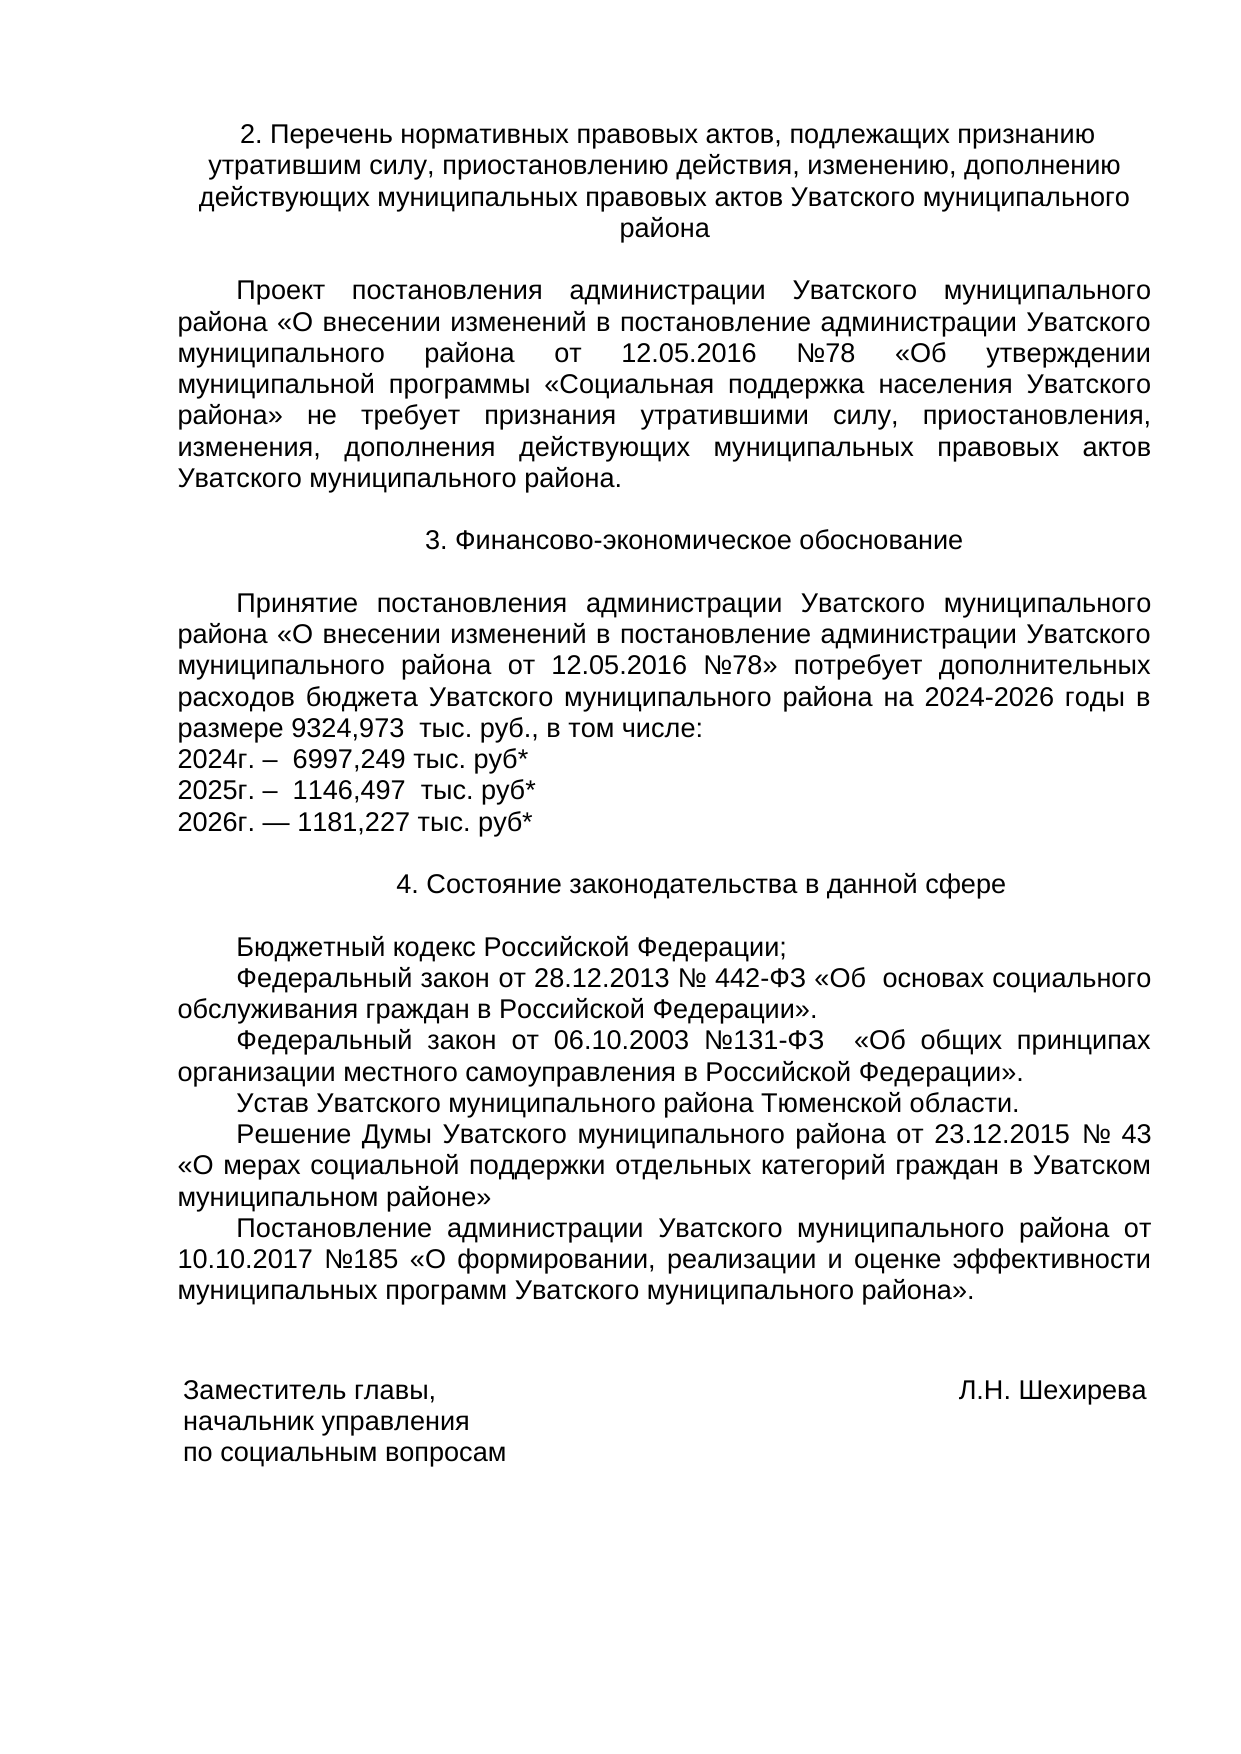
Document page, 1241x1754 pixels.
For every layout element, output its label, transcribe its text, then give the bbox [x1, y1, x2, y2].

table_header Л.Н. Шехирева [944, 1368, 1152, 1473]
text 2024г. – 6997,249 тыс. руб* [177, 743, 1152, 774]
text Федеральный закон от 28.12.2013 № 442-ФЗ «Об основах социального обслуживания граждан в Российской Федерации». [177, 962, 1152, 1024]
table_header Заместитель главы, начальник управления по социальным вопросам [177, 1368, 944, 1473]
text Бюджетный кодекс Российской Федерации; [177, 931, 1152, 962]
text 2025г. – 1146,497 тыс. руб* [177, 774, 1152, 806]
text 2026г. — 1181,227 тыс. руб* [177, 806, 1152, 837]
text Проект постановления администрации Уватского муниципального района «О внесении изменений в постановление администрации Уватского муниципального района от 12.05.2016 №78 «Об утверждении муниципальной программы «Социальная поддержка населения Уватского района» не требует признания утратившими силу, приостановления, изменения, дополнения действующих муниципальных правовых актов Уватского муниципального района. [177, 274, 1152, 493]
text Принятие постановления администрации Уватского муниципального района «О внесении изменений в постановление администрации Уватского муниципального района от 12.05.2016 №78» потребует дополнительных расходов бюджета Уватского муниципального района на 2024-2026 годы в размере 9324,973 тыс. руб., в том числе: [177, 587, 1152, 743]
text 2. Перечень нормативных правовых актов, подлежащих признанию утратившим силу, приостановлению действия, изменению, дополнению действующих муниципальных правовых актов Уватского муниципального района [177, 118, 1152, 243]
text Постановление администрации Уватского муниципального района от 10.10.2017 №185 «О формировании, реализации и оценке эффективности муниципальных программ Уватского муниципального района». [177, 1212, 1152, 1306]
text Федеральный закон от 06.10.2003 №131-ФЗ «Об общих принципах организации местного самоуправления в Российской Федерации». [177, 1024, 1152, 1087]
text Устав Уватского муниципального района Тюменской области. [177, 1087, 1152, 1118]
text 4. Состояние законодательства в данной сфере [177, 868, 1152, 899]
text 3. Финансово-экономическое обоснование [177, 524, 1152, 556]
text Решение Думы Уватского муниципального района от 23.12.2015 № 43 «О мерах социальной поддержки отдельных категорий граждан в Уватском муниципальном районе» [177, 1118, 1152, 1212]
